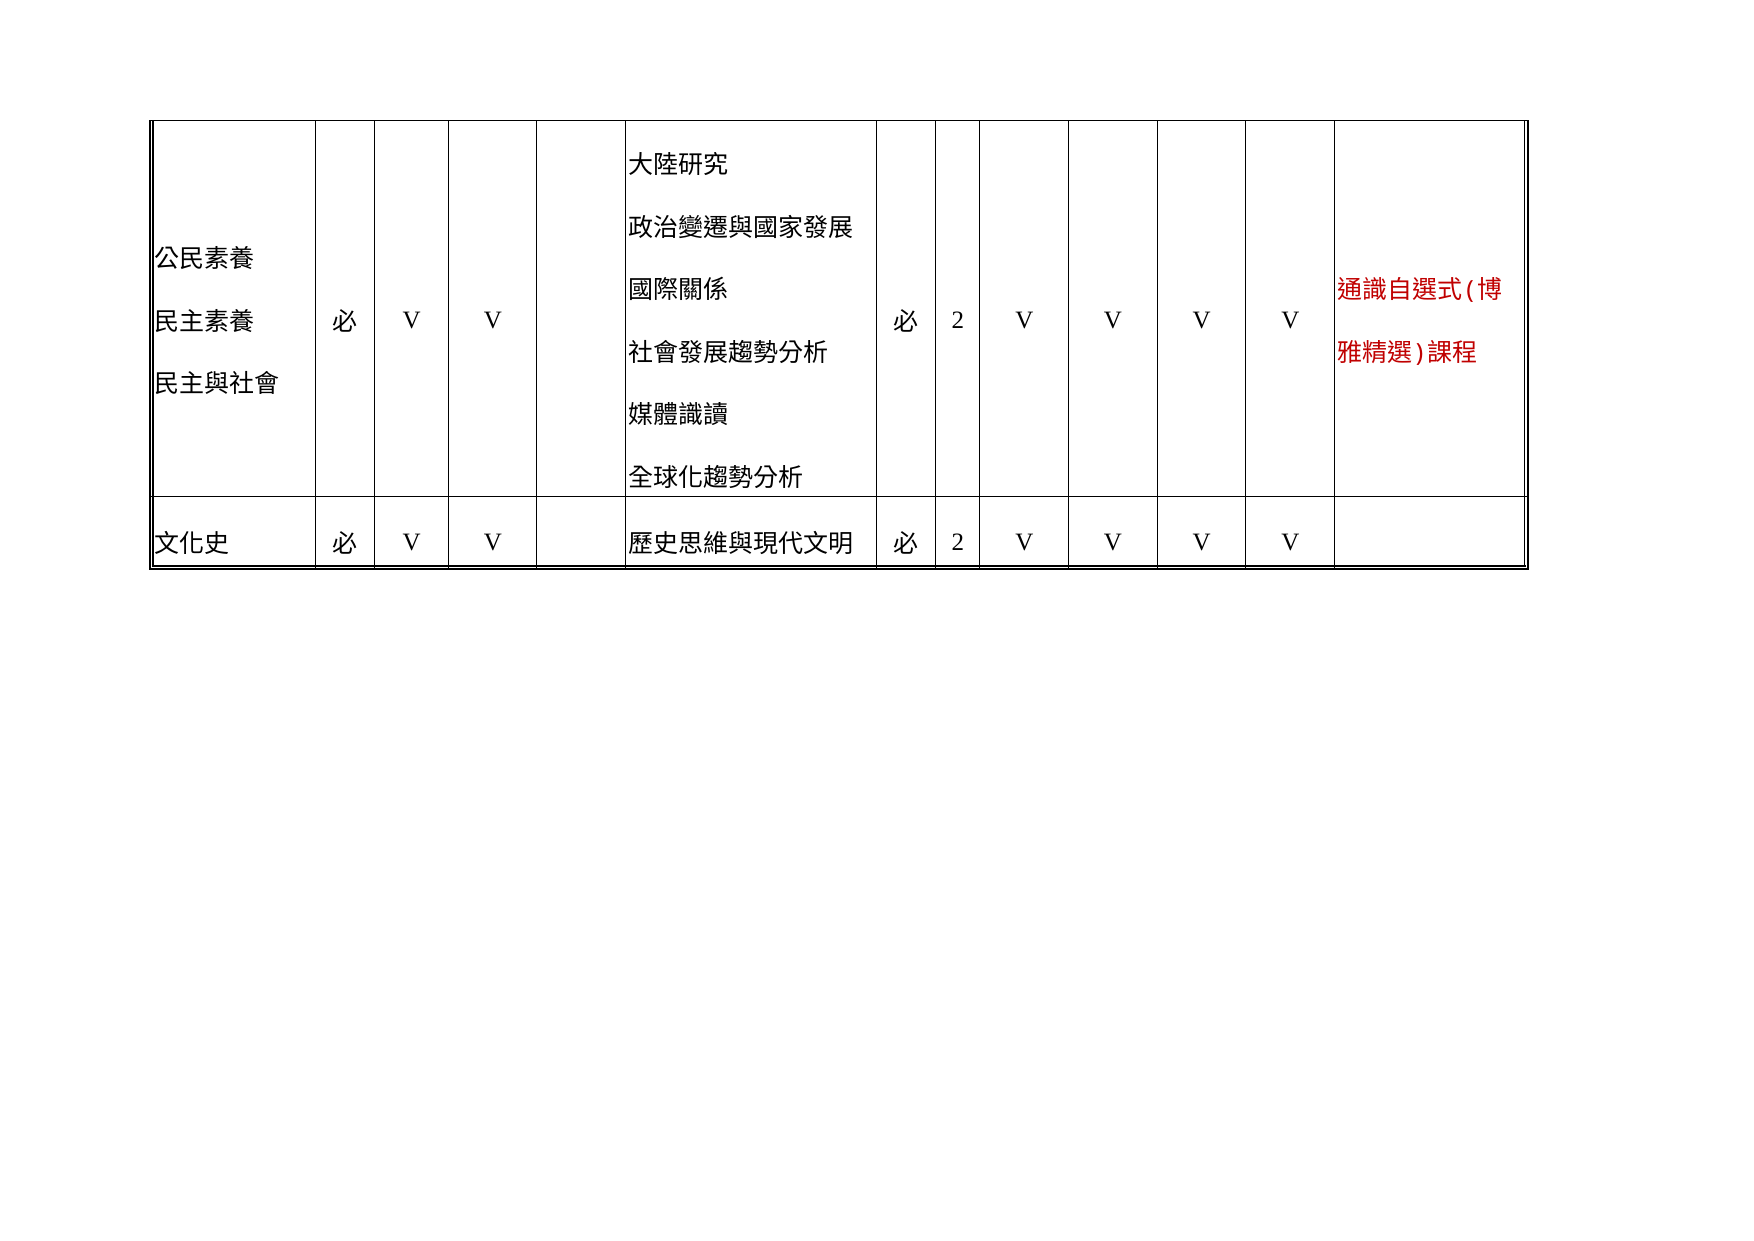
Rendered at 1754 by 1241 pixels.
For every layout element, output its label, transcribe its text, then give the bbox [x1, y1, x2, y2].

table_cell [1335, 497, 1524, 565]
table_cell 文化史 [154, 497, 315, 565]
table_cell 必 [316, 121, 374, 496]
table_cell 通識自選式(博雅精選)課程 [1335, 121, 1524, 496]
table_cell [537, 121, 625, 496]
table_cell V [1246, 497, 1334, 565]
table_cell V [449, 121, 536, 496]
table_cell V [980, 497, 1068, 565]
table_cell V [1158, 121, 1245, 496]
table_cell 2 [936, 497, 979, 565]
table_cell 必 [316, 497, 374, 565]
table_cell [537, 497, 625, 565]
table_cell V [375, 121, 448, 496]
table_cell 必 [877, 121, 935, 496]
table_cell V [449, 497, 536, 565]
table_cell V [375, 497, 448, 565]
table_cell 公民素養 民主素養 民主與社會 [154, 121, 315, 496]
table_cell V [1158, 497, 1245, 565]
table_cell V [980, 121, 1068, 496]
table_cell V [1069, 121, 1157, 496]
table_cell 必 [877, 497, 935, 565]
table_cell 2 [936, 121, 979, 496]
table_cell 大陸研究 政治變遷與國家發展 國際關係 社會發展趨勢分析 媒體識讀 全球化趨勢分析 [626, 121, 876, 496]
table_cell V [1246, 121, 1334, 496]
table_cell 歷史思維與現代文明 [626, 497, 876, 565]
table_cell V [1069, 497, 1157, 565]
